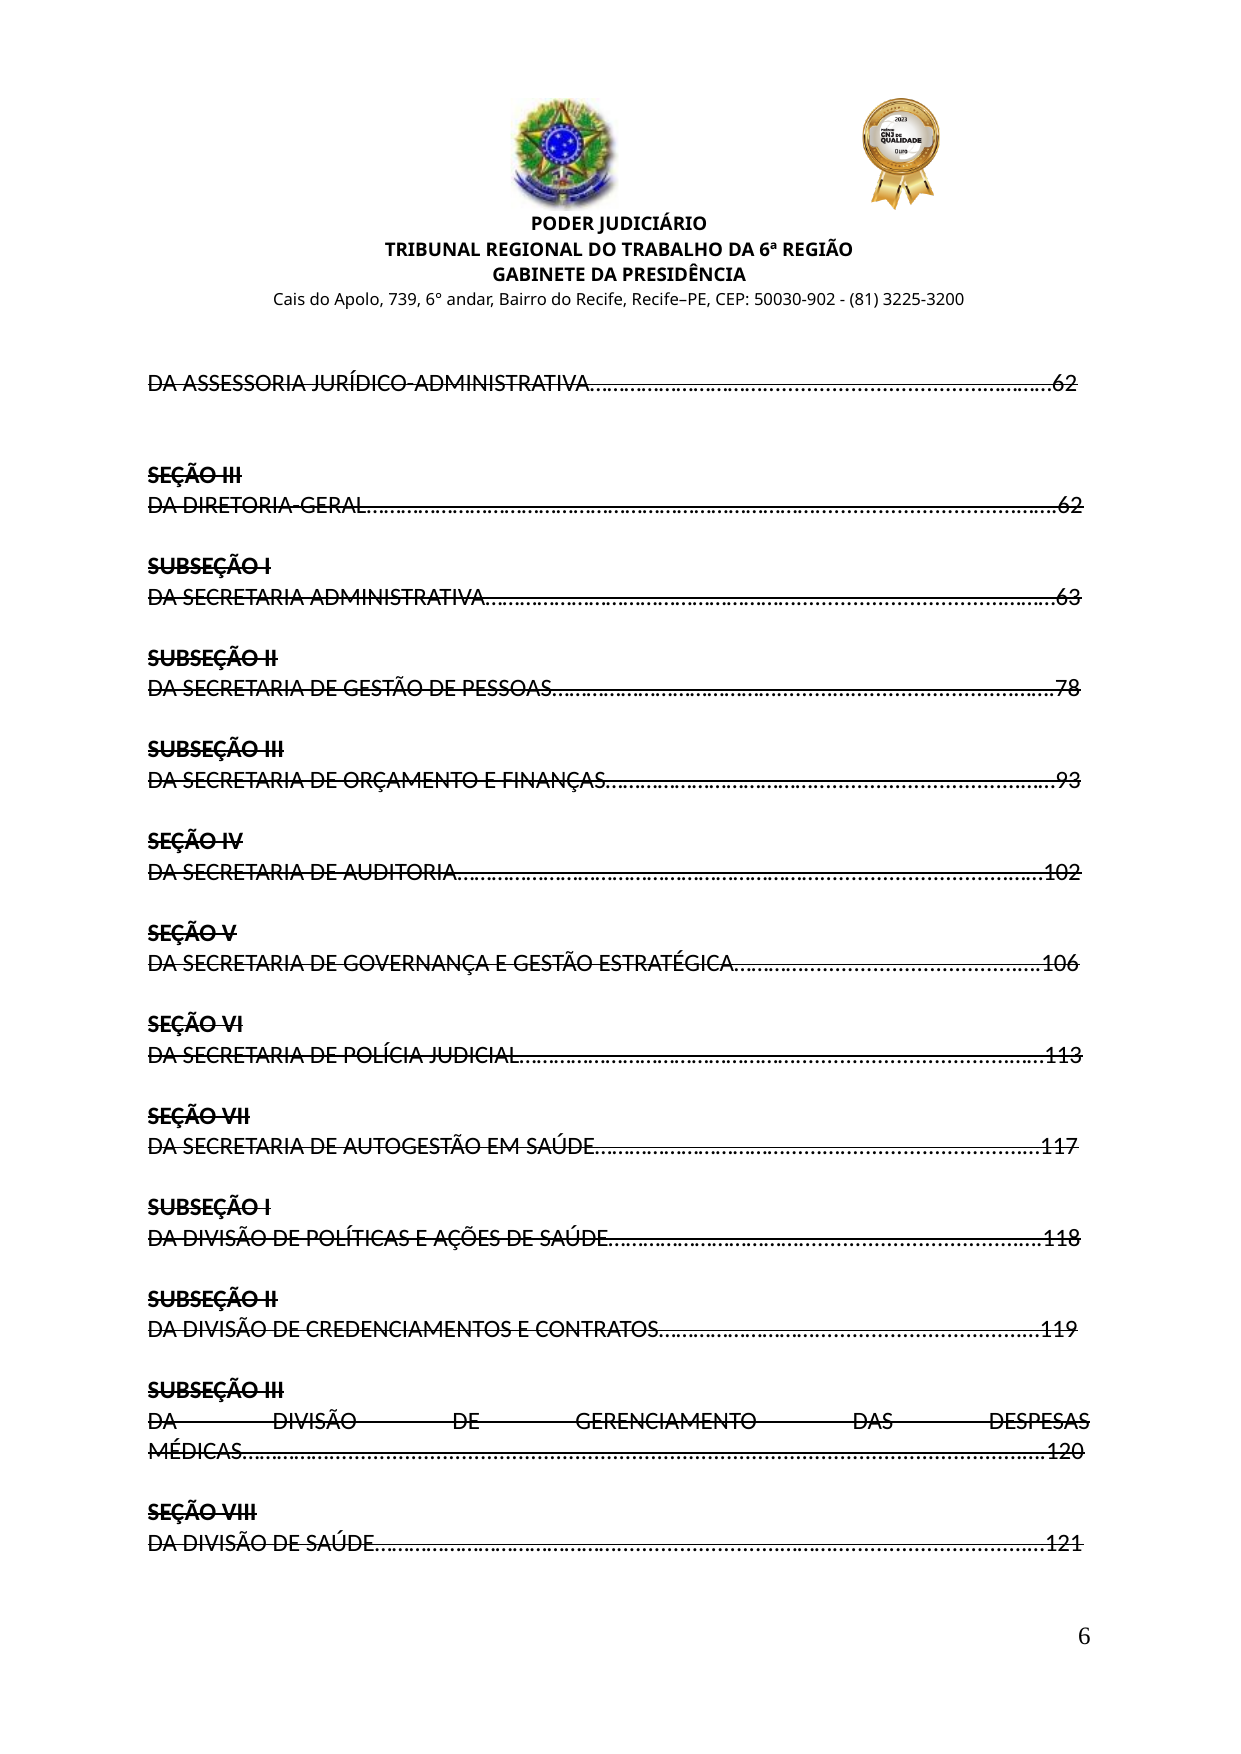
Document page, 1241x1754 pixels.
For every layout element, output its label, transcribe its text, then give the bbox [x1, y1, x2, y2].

text DA DIVISÃO DE GERENCIAMENTO DAS DESPESAS MÉDICAS……………..............................................................................................................….120 [147, 1422, 1090, 1466]
text DA SECRETARIA ADMINISTRATIVA……………………………………………….................................………63 [147, 581, 1090, 611]
text DA SECRETARIA DE GOVERNANÇA E GESTÃO ESTRATÉGICA…………..................................….106 [147, 947, 1090, 978]
text SEÇÃO III [147, 459, 1090, 489]
text DA DIRETORIA-GERAL……………………………………………………………………................................…….62 [147, 489, 1090, 520]
text DA SECRETARIA DE ORÇAMENTO E FINANÇAS……………………………….................................……93 [147, 764, 1090, 794]
text SEÇÃO V [147, 917, 1090, 947]
picture [510, 98, 619, 211]
text SUBSEÇÃO III [147, 1374, 1090, 1405]
text DA DIVISÃO DE GERENCIAMENTO DAS DESPESAS MÉDICAS……………..............................................................................................................….120 [147, 1405, 1090, 1421]
text SEÇÃO VIII [147, 1497, 1090, 1527]
text SEÇÃO VII [147, 1100, 1090, 1130]
text DA SECRETARIA DE POLÍCIA JUDICIAL…………………………………………..................................……113 [147, 1039, 1090, 1069]
picture [191, 98, 300, 211]
text DA ASSESSORIA JURÍDICO-ADMINISTRATIVA…………………………...................................…………62 [147, 367, 1090, 398]
picture [862, 98, 940, 210]
text DA DIVISÃO DE POLÍTICAS E AÇÕES DE SAÚDE……………………………...................................….118 [147, 1222, 1090, 1252]
text SUBSEÇÃO I [147, 1191, 1090, 1222]
text DA DIVISÃO DE SAÚDE……………………………………..........................………...............................…121 [147, 1527, 1090, 1558]
text SUBSEÇÃO I [147, 550, 1090, 581]
text SEÇÃO IV [147, 825, 1090, 856]
text DA SECRETARIA DE AUDITORIA………………………………………………………..............................……102 [147, 856, 1090, 886]
text DA SECRETARIA DE GESTÃO DE PESSOAS………………………………….........…..........................…….78 [147, 672, 1090, 703]
text SEÇÃO VI [147, 1008, 1090, 1039]
text DA DIVISÃO DE CREDENCIAMENTOS E CONTRATOS……………………….................................…119 [147, 1313, 1090, 1344]
text SUBSEÇÃO III [147, 733, 1090, 764]
text DA SECRETARIA DE AUTOGESTÃO EM SAÚDE……………………………......….............................…117 [147, 1130, 1090, 1161]
text SUBSEÇÃO II [147, 1283, 1090, 1313]
text SUBSEÇÃO II [147, 642, 1090, 672]
